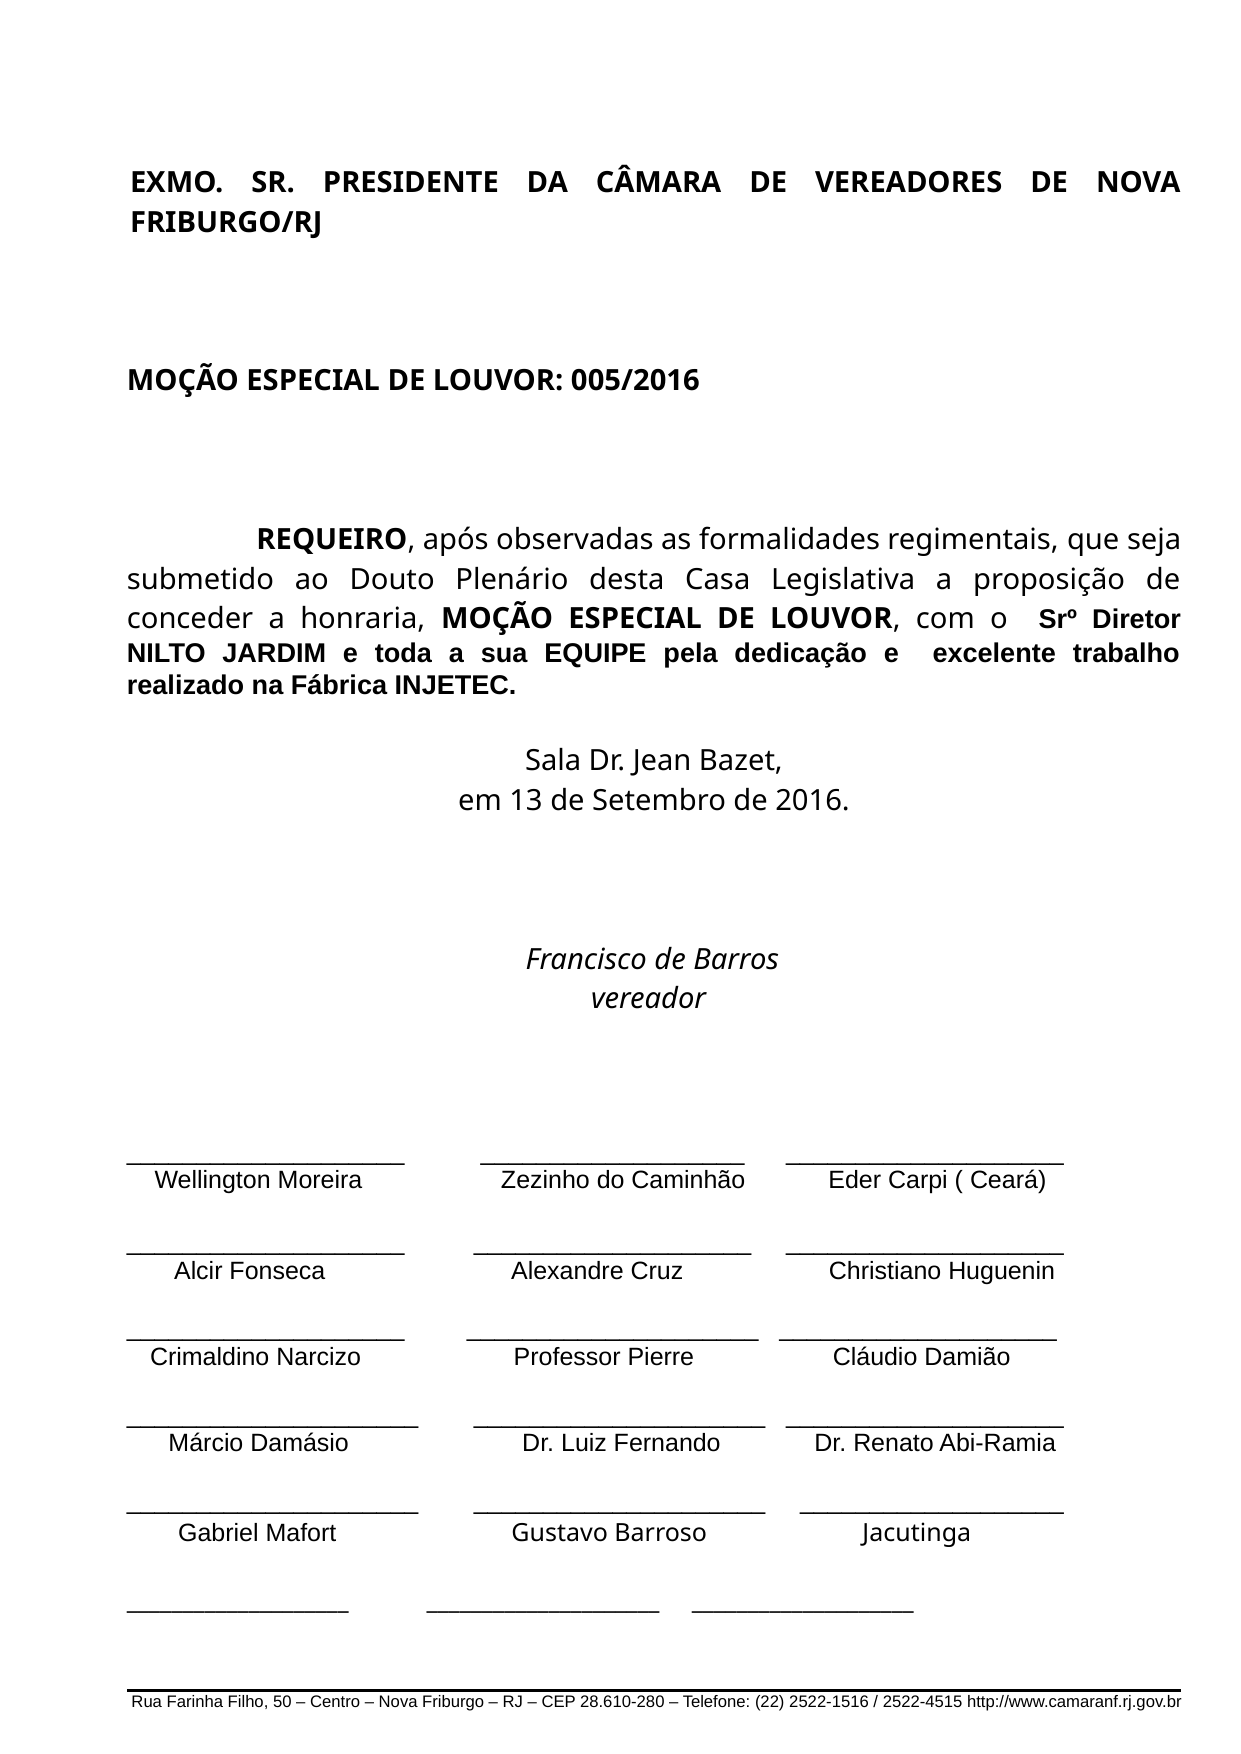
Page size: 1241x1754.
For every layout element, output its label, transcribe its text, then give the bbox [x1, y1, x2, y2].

text ____________________ _____________________ ____________________ [127, 1583, 1181, 1617]
text ____________________ ____________________ ____________________ [127, 1227, 1181, 1256]
text Wellington Moreira Zezinho do Caminhão Eder Carpi ( Ceará) [127, 1165, 1181, 1194]
text _____________________ _____________________ ___________________ [127, 1486, 1181, 1514]
text _____________________ _____________________ ____________________ [127, 1399, 1181, 1428]
text Crimaldino Narcizo Professor Pierre Cláudio Damião [127, 1342, 1181, 1371]
text vereador [127, 978, 1181, 1017]
text Sala Dr. Jean Bazet, [127, 740, 1181, 779]
text REQUEIRO, após observadas as formalidades regimentais, que seja submetido ao Douto Plenário desta Casa Legislativa a proposição de conceder a honraria, MOÇÃO ESPECIAL DE LOUVOR, com o Srº Diretor NILTO JARDIM e toda a sua EQUIPE pela dedicação e excelente trabalho realizado na Fábrica INJETEC. [127, 518, 1181, 700]
text MOÇÃO ESPECIAL DE LOUVOR: 005/2016 [127, 360, 1181, 399]
text Francisco de Barros [127, 938, 1181, 978]
text EXMO. SR. PRESIDENTE DA CÂMARA DE VEREADORES DE NOVA FRIBURGO/RJ [130, 161, 1181, 241]
text Márcio Damásio Dr. Luiz Fernando Dr. Renato Abi-Ramia [127, 1428, 1181, 1457]
text em 13 de Setembro de 2016. [127, 779, 1181, 819]
text Gabriel Mafort Gustavo Barroso Jacutinga [127, 1514, 1181, 1549]
text Alcir Fonseca Alexandre Cruz Christiano Huguenin [127, 1256, 1181, 1284]
text ____________________ _____________________ ____________________ [127, 1313, 1181, 1342]
text ____________________ ___________________ ____________________ [127, 1137, 1181, 1165]
